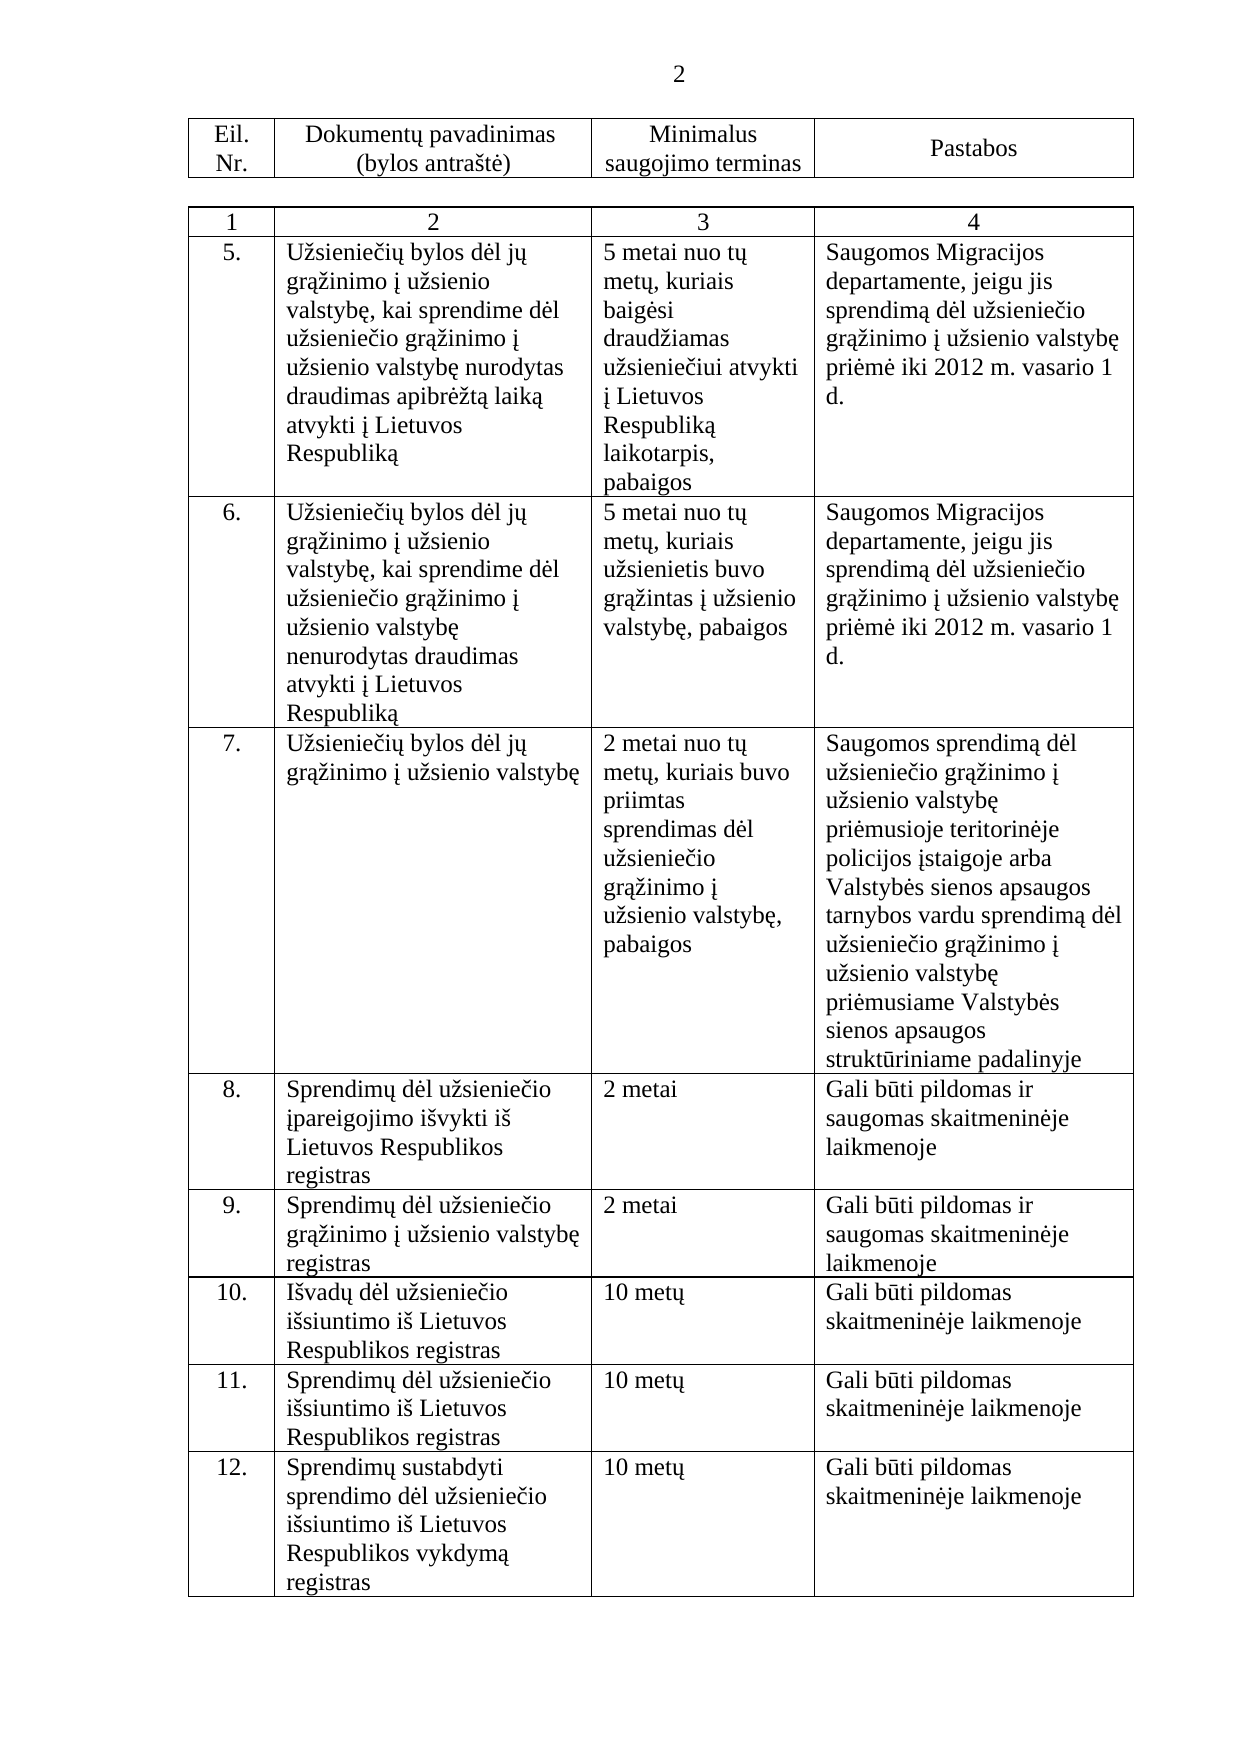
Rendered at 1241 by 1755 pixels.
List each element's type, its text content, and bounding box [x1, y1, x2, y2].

table_cell 1 [189, 208, 274, 236]
table_cell 10 metų [592, 1365, 814, 1451]
table_cell 5 metai nuo tų metų, kuriais baigėsi draudžiamas užsieniečiui atvykti į Lietuvos Respubliką laikotarpis, pabaigos [592, 237, 814, 496]
table_cell Gali būti pildomas ir saugomas skaitmeninėje laikmenoje [815, 1190, 1133, 1276]
table_cell Saugomos sprendimą dėl užsieniečio grąžinimo į užsienio valstybę priėmusioje teritorinėje policijos įstaigoje arba Valstybės sienos apsaugos tarnybos vardu sprendimą dėl užsieniečio grąžinimo į užsienio valstybę priėmusiame Valstybės sienos apsaugos struktūriniame padalinyje [815, 728, 1133, 1073]
table_cell 10 metų [592, 1452, 814, 1596]
table_cell 9. [189, 1190, 274, 1276]
table_header Eil. Nr. [189, 119, 274, 177]
table_cell Saugomos Migracijos departamente, jeigu jis sprendimą dėl užsieniečio grąžinimo į užsienio valstybę priėmė iki 2012 m. vasario 1 d. [815, 237, 1133, 496]
table_cell Užsieniečių bylos dėl jų grąžinimo į užsienio valstybę, kai sprendime dėl užsieniečio grąžinimo į užsienio valstybę nenurodytas draudimas atvykti į Lietuvos Respubliką [275, 497, 591, 727]
table_cell Sprendimų dėl užsieniečio įpareigojimo išvykti iš Lietuvos Respublikos registras [275, 1074, 591, 1189]
table_cell [814, 178, 1133, 206]
table_cell 6. [189, 497, 274, 727]
table_cell 2 metai [592, 1074, 814, 1189]
table_cell Gali būti pildomas skaitmeninėje laikmenoje [815, 1365, 1133, 1451]
table_cell Užsieniečių bylos dėl jų grąžinimo į užsienio valstybę, kai sprendime dėl užsieniečio grąžinimo į užsienio valstybę nurodytas draudimas apibrėžtą laiką atvykti į Lietuvos Respubliką [275, 237, 591, 496]
table_cell 8. [189, 1074, 274, 1189]
table_cell 4 [815, 208, 1133, 236]
table_cell 11. [189, 1365, 274, 1451]
table_header Pastabos [815, 119, 1133, 177]
table_cell Sprendimų sustabdyti sprendimo dėl užsieniečio išsiuntimo iš Lietuvos Respublikos vykdymą registras [275, 1452, 591, 1596]
table_cell 7. [189, 728, 274, 1073]
table_cell Gali būti pildomas skaitmeninėje laikmenoje [815, 1278, 1133, 1364]
table_header Dokumentų pavadinimas (bylos antraštė) [275, 119, 591, 177]
table_cell Išvadų dėl užsieniečio išsiuntimo iš Lietuvos Respublikos registras [275, 1278, 591, 1364]
table_cell 3 [592, 208, 814, 236]
table_cell [592, 178, 814, 206]
table_cell 2 metai [592, 1190, 814, 1276]
table_cell 10 metų [592, 1278, 814, 1364]
table_cell Gali būti pildomas skaitmeninėje laikmenoje [815, 1452, 1133, 1596]
table_header Minimalus saugojimo terminas [592, 119, 814, 177]
table_cell 5. [189, 237, 274, 496]
table_cell [275, 178, 592, 206]
table_cell 2 metai nuo tų metų, kuriais buvo priimtas sprendimas dėl užsieniečio grąžinimo į užsienio valstybę, pabaigos [592, 728, 814, 1073]
table_cell Gali būti pildomas ir saugomas skaitmeninėje laikmenoje [815, 1074, 1133, 1189]
table_cell 5 metai nuo tų metų, kuriais užsienietis buvo grąžintas į užsienio valstybę, pabaigos [592, 497, 814, 727]
table_cell Užsieniečių bylos dėl jų grąžinimo į užsienio valstybę [275, 728, 591, 1073]
table_cell Sprendimų dėl užsieniečio grąžinimo į užsienio valstybę registras [275, 1190, 591, 1276]
table_cell 12. [189, 1452, 274, 1596]
table_cell Sprendimų dėl užsieniečio išsiuntimo iš Lietuvos Respublikos registras [275, 1365, 591, 1451]
table_cell 10. [189, 1278, 274, 1364]
table_cell 2 [275, 208, 591, 236]
table_cell Saugomos Migracijos departamente, jeigu jis sprendimą dėl užsieniečio grąžinimo į užsienio valstybę priėmė iki 2012 m. vasario 1 d. [815, 497, 1133, 727]
table_cell [189, 178, 275, 206]
